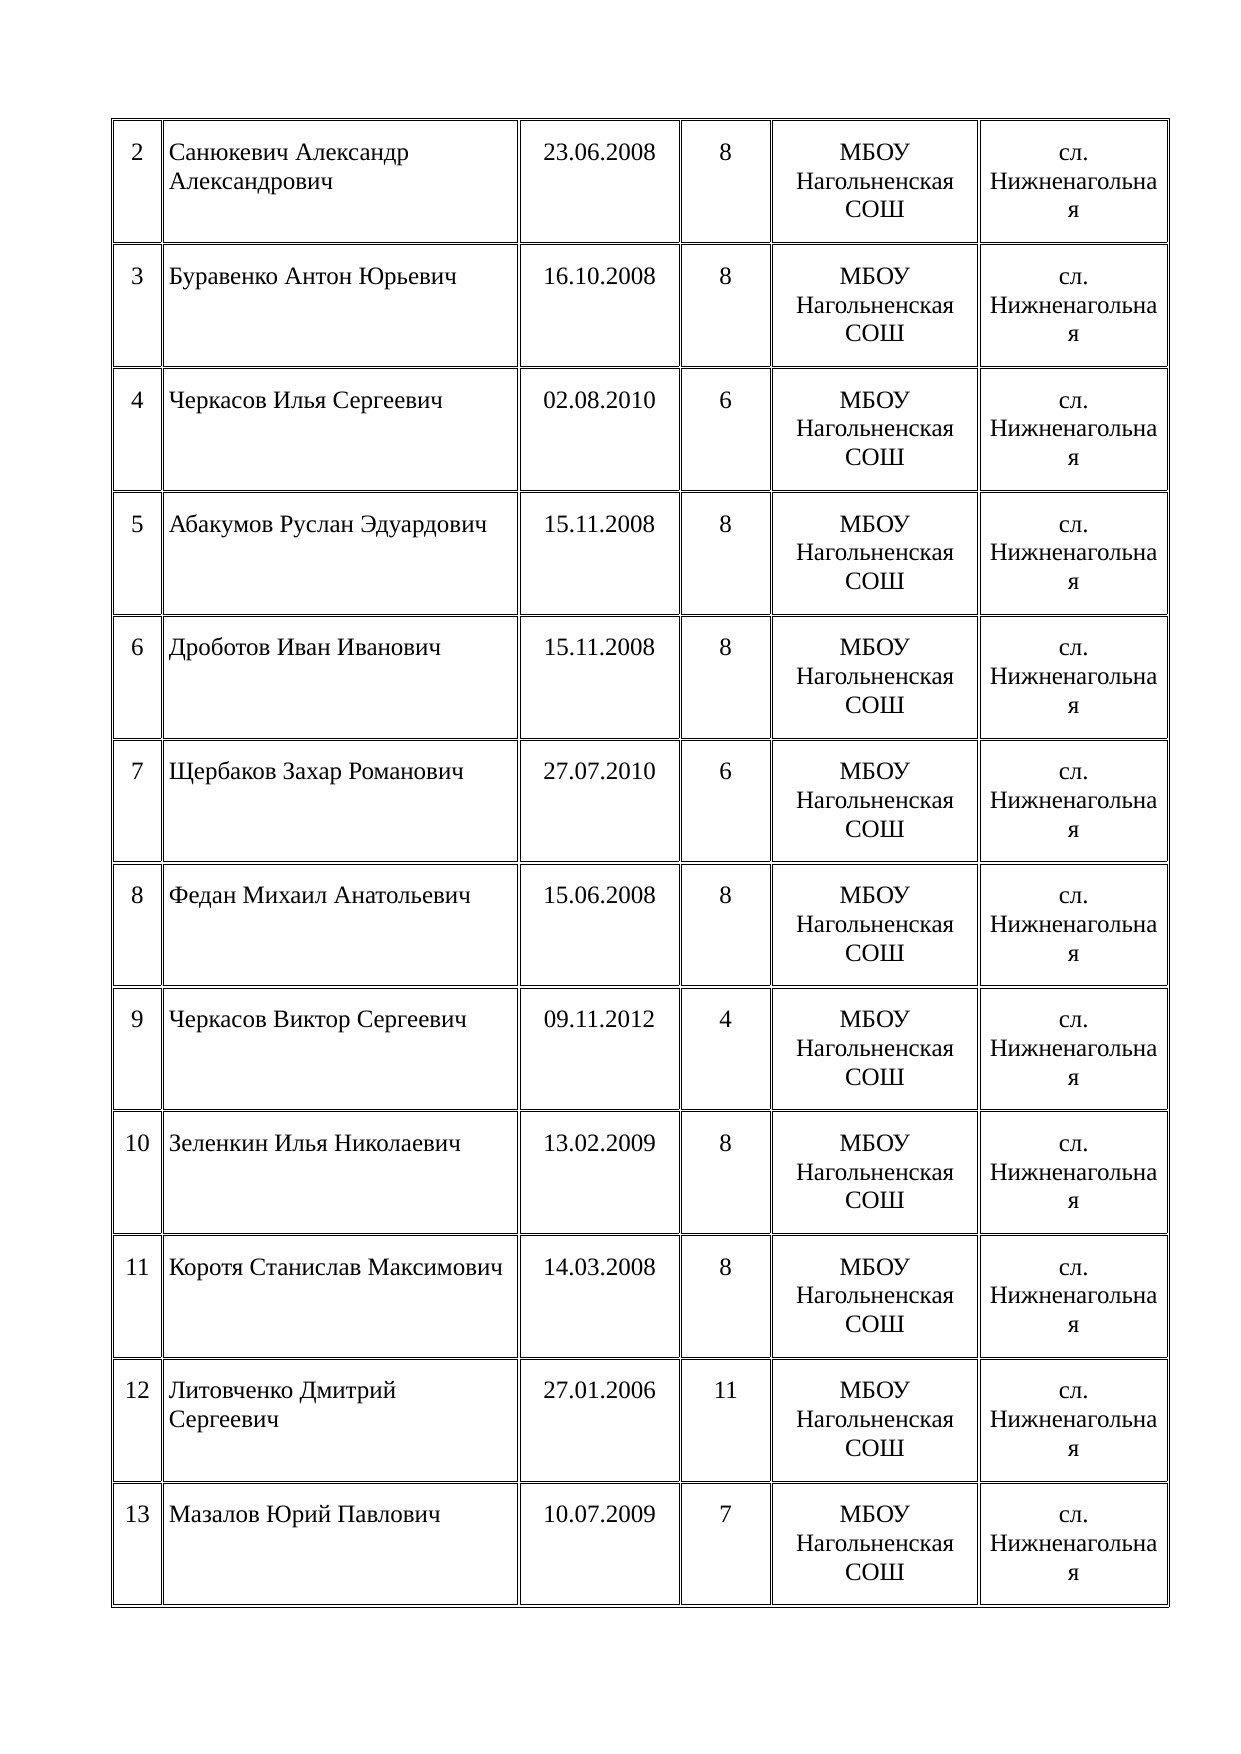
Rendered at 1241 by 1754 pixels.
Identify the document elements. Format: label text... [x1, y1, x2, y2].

table_cell 8 [682, 1112, 770, 1233]
table_cell 6 [114, 617, 161, 737]
table_cell 7 [114, 741, 161, 861]
table_cell МБОУ Нагольненская СОШ [773, 121, 977, 242]
table_cell 8 [682, 121, 770, 242]
table_cell МБОУ Нагольненская СОШ [773, 245, 977, 366]
table_cell 14.03.2008 [521, 1236, 679, 1357]
table_cell сл. Нижненагольная [981, 1236, 1167, 1357]
table_cell сл. Нижненагольная [981, 1112, 1167, 1233]
table_cell 6 [682, 741, 770, 861]
table_cell 6 [682, 369, 770, 490]
table_cell сл. Нижненагольная [981, 369, 1167, 490]
table_cell 8 [682, 1236, 770, 1357]
table_cell 11 [114, 1236, 161, 1357]
table_cell МБОУ Нагольненская СОШ [773, 1360, 977, 1481]
table_cell Санюкевич Александр Александрович [164, 121, 517, 242]
table_cell МБОУ Нагольненская СОШ [773, 1484, 977, 1604]
table_cell 11 [682, 1360, 770, 1481]
table_cell 3 [114, 245, 161, 366]
table_cell МБОУ Нагольненская СОШ [773, 1112, 977, 1233]
table_cell МБОУ Нагольненская СОШ [773, 741, 977, 861]
table_cell 15.11.2008 [521, 493, 679, 613]
table_cell 16.10.2008 [521, 245, 679, 366]
table_cell сл. Нижненагольная [981, 989, 1167, 1109]
table_cell 27.07.2010 [521, 741, 679, 861]
table_cell 13.02.2009 [521, 1112, 679, 1233]
table_cell МБОУ Нагольненская СОШ [773, 617, 977, 737]
table_cell 09.11.2012 [521, 989, 679, 1109]
table_cell МБОУ Нагольненская СОШ [773, 369, 977, 490]
table_cell Коротя Станислав Максимович [164, 1236, 517, 1357]
table_cell 02.08.2010 [521, 369, 679, 490]
table_cell Черкасов Виктор Сергеевич [164, 989, 517, 1109]
table_cell 8 [114, 865, 161, 985]
table_cell 8 [682, 493, 770, 613]
table_cell 4 [114, 369, 161, 490]
table_cell Литовченко Дмитрий Сергеевич [164, 1360, 517, 1481]
table_cell 15.06.2008 [521, 865, 679, 985]
table_cell МБОУ Нагольненская СОШ [773, 989, 977, 1109]
table_cell 15.11.2008 [521, 617, 679, 737]
table_cell МБОУ Нагольненская СОШ [773, 493, 977, 613]
table_cell 9 [114, 989, 161, 1109]
table_cell МБОУ Нагольненская СОШ [773, 1236, 977, 1357]
table_cell 10 [114, 1112, 161, 1233]
table_cell 23.06.2008 [521, 121, 679, 242]
table_cell Абакумов Руслан Эдуардович [164, 493, 517, 613]
table_cell 4 [682, 989, 770, 1109]
table_cell 27.01.2006 [521, 1360, 679, 1481]
table_cell сл. Нижненагольная [981, 617, 1167, 737]
table_cell Щербаков Захар Романович [164, 741, 517, 861]
table_cell МБОУ Нагольненская СОШ [773, 865, 977, 985]
table_cell Зеленкин Илья Николаевич [164, 1112, 517, 1233]
table_cell 8 [682, 617, 770, 737]
table_cell Мазалов Юрий Павлович [164, 1484, 517, 1604]
table_cell 7 [682, 1484, 770, 1604]
table_cell Дроботов Иван Иванович [164, 617, 517, 737]
table_cell сл. Нижненагольная [981, 741, 1167, 861]
table_cell 8 [682, 245, 770, 366]
table_cell 10.07.2009 [521, 1484, 679, 1604]
table_cell сл. Нижненагольная [981, 493, 1167, 613]
table_cell 8 [682, 865, 770, 985]
table_cell Буравенко Антон Юрьевич [164, 245, 517, 366]
table_cell сл. Нижненагольная [981, 865, 1167, 985]
table_cell 2 [114, 121, 161, 242]
table_cell Черкасов Илья Сергеевич [164, 369, 517, 490]
table_cell 5 [114, 493, 161, 613]
table_cell 13 [114, 1484, 161, 1604]
table_cell сл. Нижненагольная [981, 1360, 1167, 1481]
table_cell сл. Нижненагольная [981, 245, 1167, 366]
table_cell 12 [114, 1360, 161, 1481]
table_cell Федан Михаил Анатольевич [164, 865, 517, 985]
table_cell сл. Нижненагольная [981, 121, 1167, 242]
table_cell сл. Нижненагольная [981, 1484, 1167, 1604]
